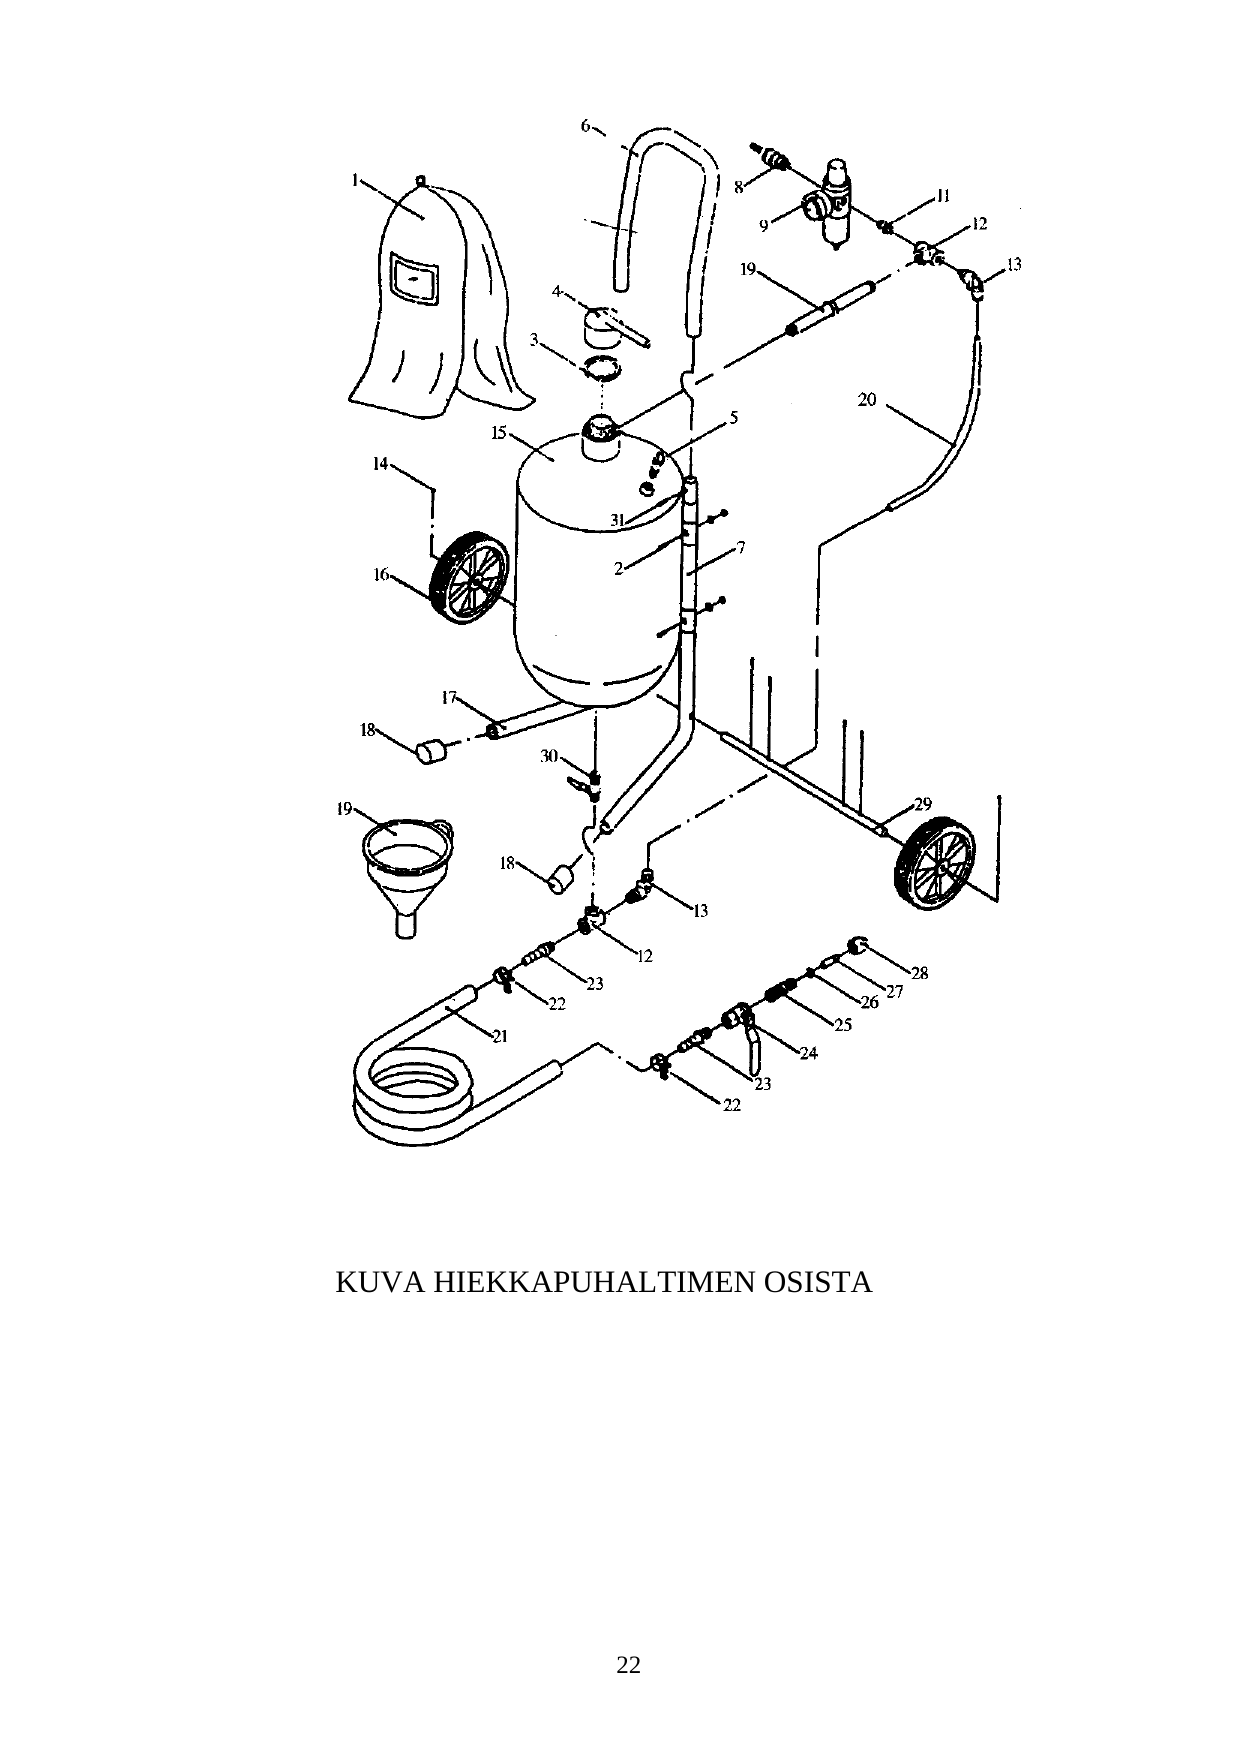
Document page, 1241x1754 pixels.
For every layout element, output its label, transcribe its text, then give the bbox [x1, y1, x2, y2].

picture [335, 118, 1023, 1147]
text KUVA HIEKKAPUHALTIMEN OSISTA [335, 1264, 1084, 1299]
